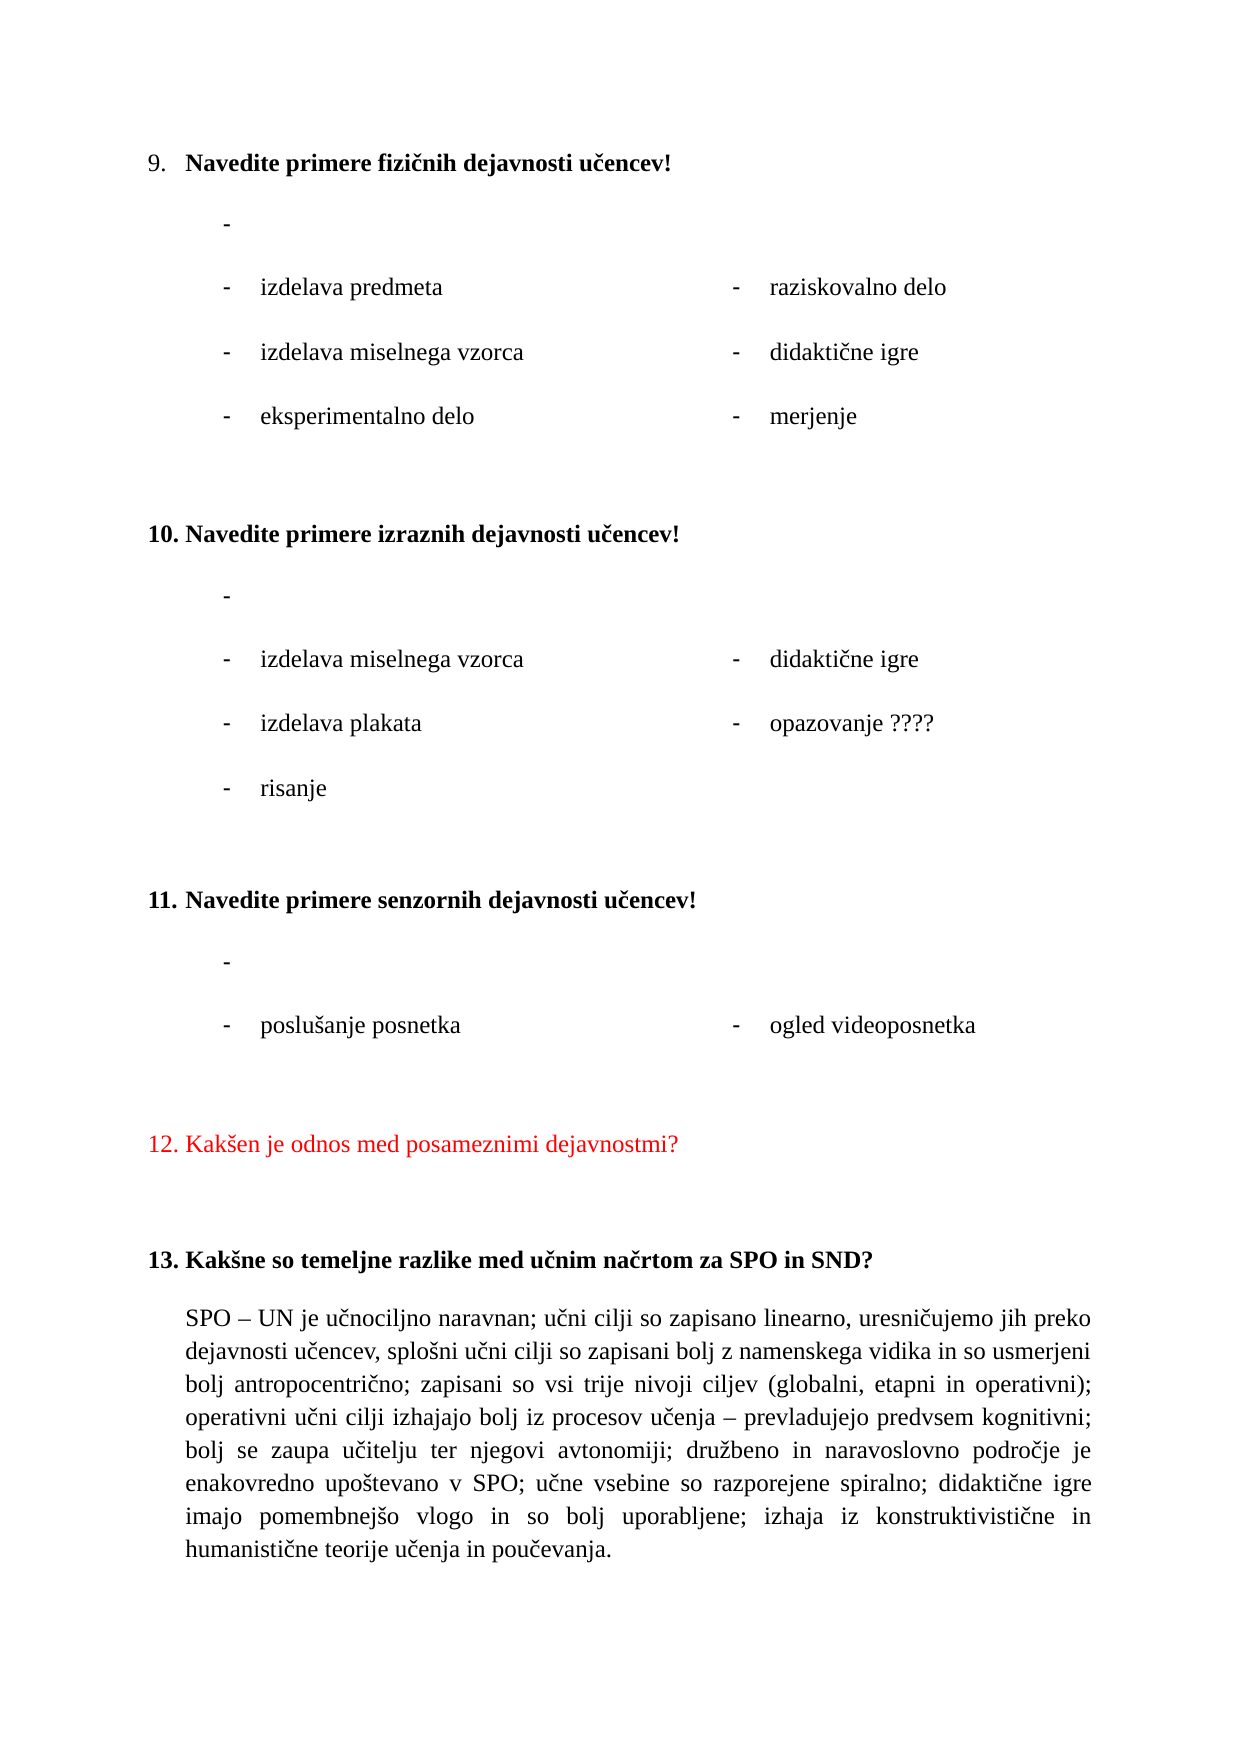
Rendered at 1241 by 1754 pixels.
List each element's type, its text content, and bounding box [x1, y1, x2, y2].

list Navedite primere izraznih dejavnosti učencev! [148, 519, 1093, 548]
list opazovanje ???? [732, 705, 1093, 739]
list izdelava predmeta [223, 269, 583, 303]
list ogled videoposnetka [732, 1007, 1093, 1041]
list Kakšen je odnos med posameznimi dejavnostmi? [148, 1129, 1093, 1157]
list poslušanje posnetka [223, 1007, 583, 1041]
list risanje [223, 769, 583, 803]
list izdelava plakata [223, 705, 583, 739]
list SPO – UN je učnociljno naravnan; učni cilji so zapisano linearno, uresničujemo jih preko dejavnosti učencev, splošni učni cilji so zapisani bolj z namenskega vidika in so usmerjeni bolj antropocentrično; zapisani so vsi trije nivoji ciljev (globalni, etapni in operativni); operativni učni cilji izhajajo bolj iz procesov učenja – prevladujejo predvsem kognitivni; bolj se zaupa učitelju ter njegovi avtonomiji; družbeno in naravoslovno področje je enakovredno upoštevano v SPO; učne vsebine so razporejene spiralno; didaktične igre imajo pomembnejšo vlogo in so bolj uporabljene; izhaja iz konstruktivistične in humanistične teorije učenja in poučevanja. [185, 1303, 1093, 1563]
list Navedite primere senzornih dejavnosti učencev! [148, 885, 1093, 914]
list Navedite primere fizičnih dejavnosti učencev! [148, 148, 1093, 176]
list merjenje [732, 397, 1093, 431]
list izdelava miselnega vzorca [223, 641, 583, 675]
list izdelava miselnega vzorca [223, 333, 583, 367]
list raziskovalno delo [732, 269, 1093, 303]
list didaktične igre [732, 333, 1093, 367]
list eksperimentalno delo [223, 397, 583, 431]
list Kakšne so temeljne razlike med učnim načrtom za SPO in SND? [148, 1245, 1093, 1273]
list didaktične igre [732, 641, 1093, 675]
